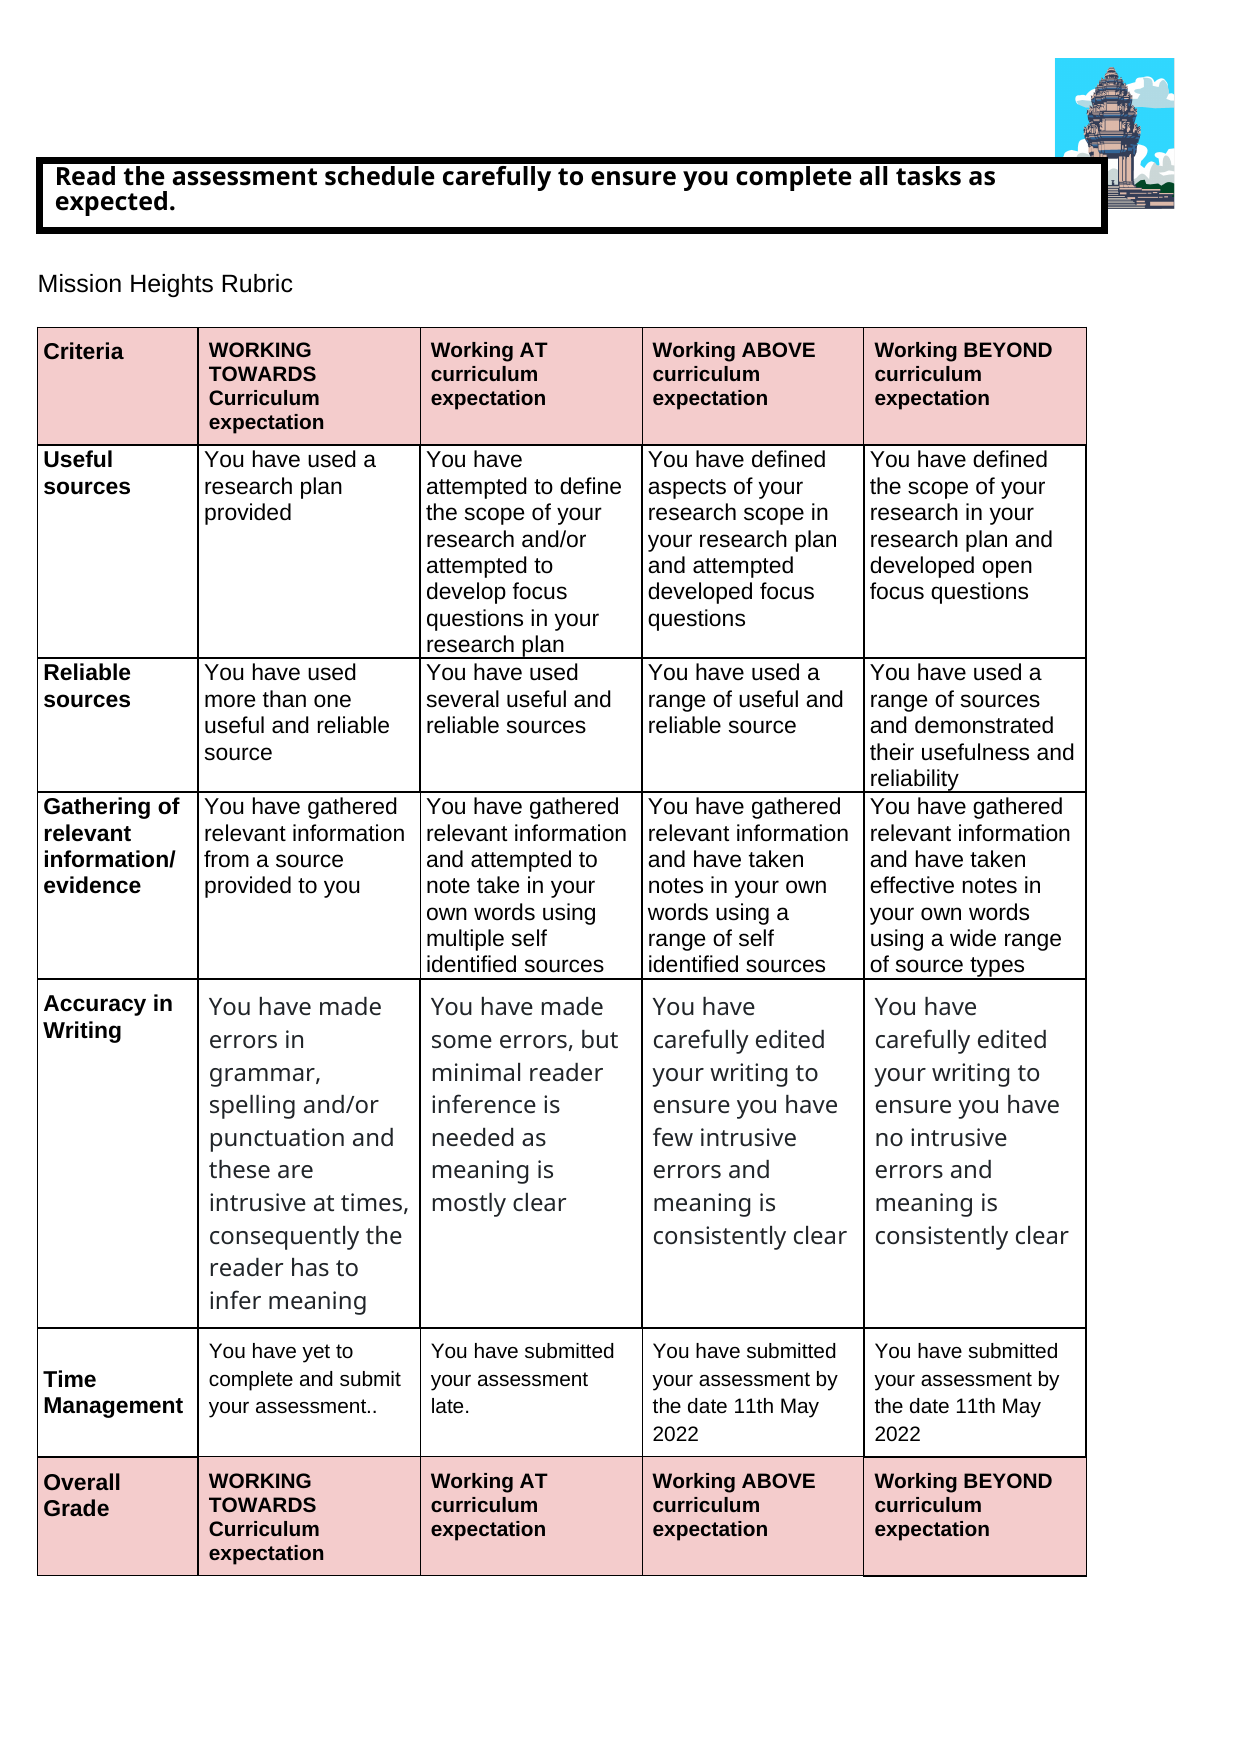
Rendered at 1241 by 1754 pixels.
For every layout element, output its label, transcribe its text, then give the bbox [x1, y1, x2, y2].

text Mission Heights Rubric [37, 269, 1181, 298]
table_cell You have used a research plan provided [199, 446, 419, 657]
subtitle WHO’S THE BOSS: PROCESS OF INQUIRY [1108, 175, 1181, 207]
table_cell You have submitted your assessment by the date 11th May 2022 [643, 1329, 863, 1456]
table_cell You have gathered relevant information and attempted to note take in your own words using multiple self identified sources [421, 793, 641, 978]
table_cell Accuracy in Writing [38, 980, 197, 1327]
picture [1054, 58, 1175, 175]
table_cell You have gathered relevant information and have taken notes in your own words using a range of self identified sources [643, 793, 863, 978]
table_cell You have defined aspects of your research scope in your research plan and attempted developed focus questions [643, 446, 863, 657]
table_cell You have defined the scope of your research in your research plan and developed open focus questions [865, 446, 1085, 657]
table_cell Useful sources [38, 446, 197, 657]
table_cell You have used several useful and reliable sources [421, 659, 641, 791]
table_cell You have made errors in grammar, spelling and/or punctuation and these are intrusive at times, consequently the reader has to infer meaning [199, 980, 419, 1327]
table_cell You have attempted to define the scope of your research and/or attempted to develop focus questions in your research plan [421, 446, 641, 657]
table_header WORKING TOWARDS Curriculum expectation [199, 328, 420, 444]
table_header Criteria [38, 328, 197, 444]
table_cell WORKING TOWARDS Curriculum expectation [199, 1457, 420, 1575]
table_cell You have yet to complete and submit your assessment.. [199, 1329, 420, 1456]
table_cell You have submitted your assessment by the date 11th May 2022 [865, 1329, 1085, 1456]
table_cell You have gathered relevant information from a source provided to you [199, 793, 420, 978]
table_cell You have used more than one useful and reliable source [199, 659, 419, 791]
table_cell Reliable sources [38, 659, 197, 791]
table_header Working AT curriculum expectation [421, 328, 642, 444]
table_cell Time Management [38, 1329, 197, 1456]
table_cell You have submitted your assessment late. [421, 1329, 642, 1456]
table_cell Gathering of relevant information/evidence [38, 793, 197, 978]
table_cell Overall Grade [38, 1458, 197, 1575]
table_cell You have used a range of sources and demonstrated their usefulness and reliability [865, 659, 1085, 791]
table_cell You have carefully edited your writing to ensure you have no intrusive errors and meaning is consistently clear [865, 980, 1085, 1327]
table_header Working BEYOND curriculum expectation [864, 328, 1086, 444]
table_cell You have gathered relevant information and have taken effective notes in your own words using a wide range of source types [865, 793, 1085, 978]
table_cell You have carefully edited your writing to ensure you have few intrusive errors and meaning is consistently clear [643, 980, 863, 1327]
table_cell Working ABOVE curriculum expectation [643, 1457, 863, 1575]
table_cell You have used a range of useful and reliable source [643, 659, 863, 791]
table_cell Working BEYOND curriculum expectation [864, 1458, 1086, 1575]
table_cell You have made some errors, but minimal reader inference is needed as meaning is mostly clear [421, 980, 641, 1327]
table_cell Working AT curriculum expectation [421, 1457, 642, 1575]
table_header Working ABOVE curriculum expectation [643, 328, 863, 444]
